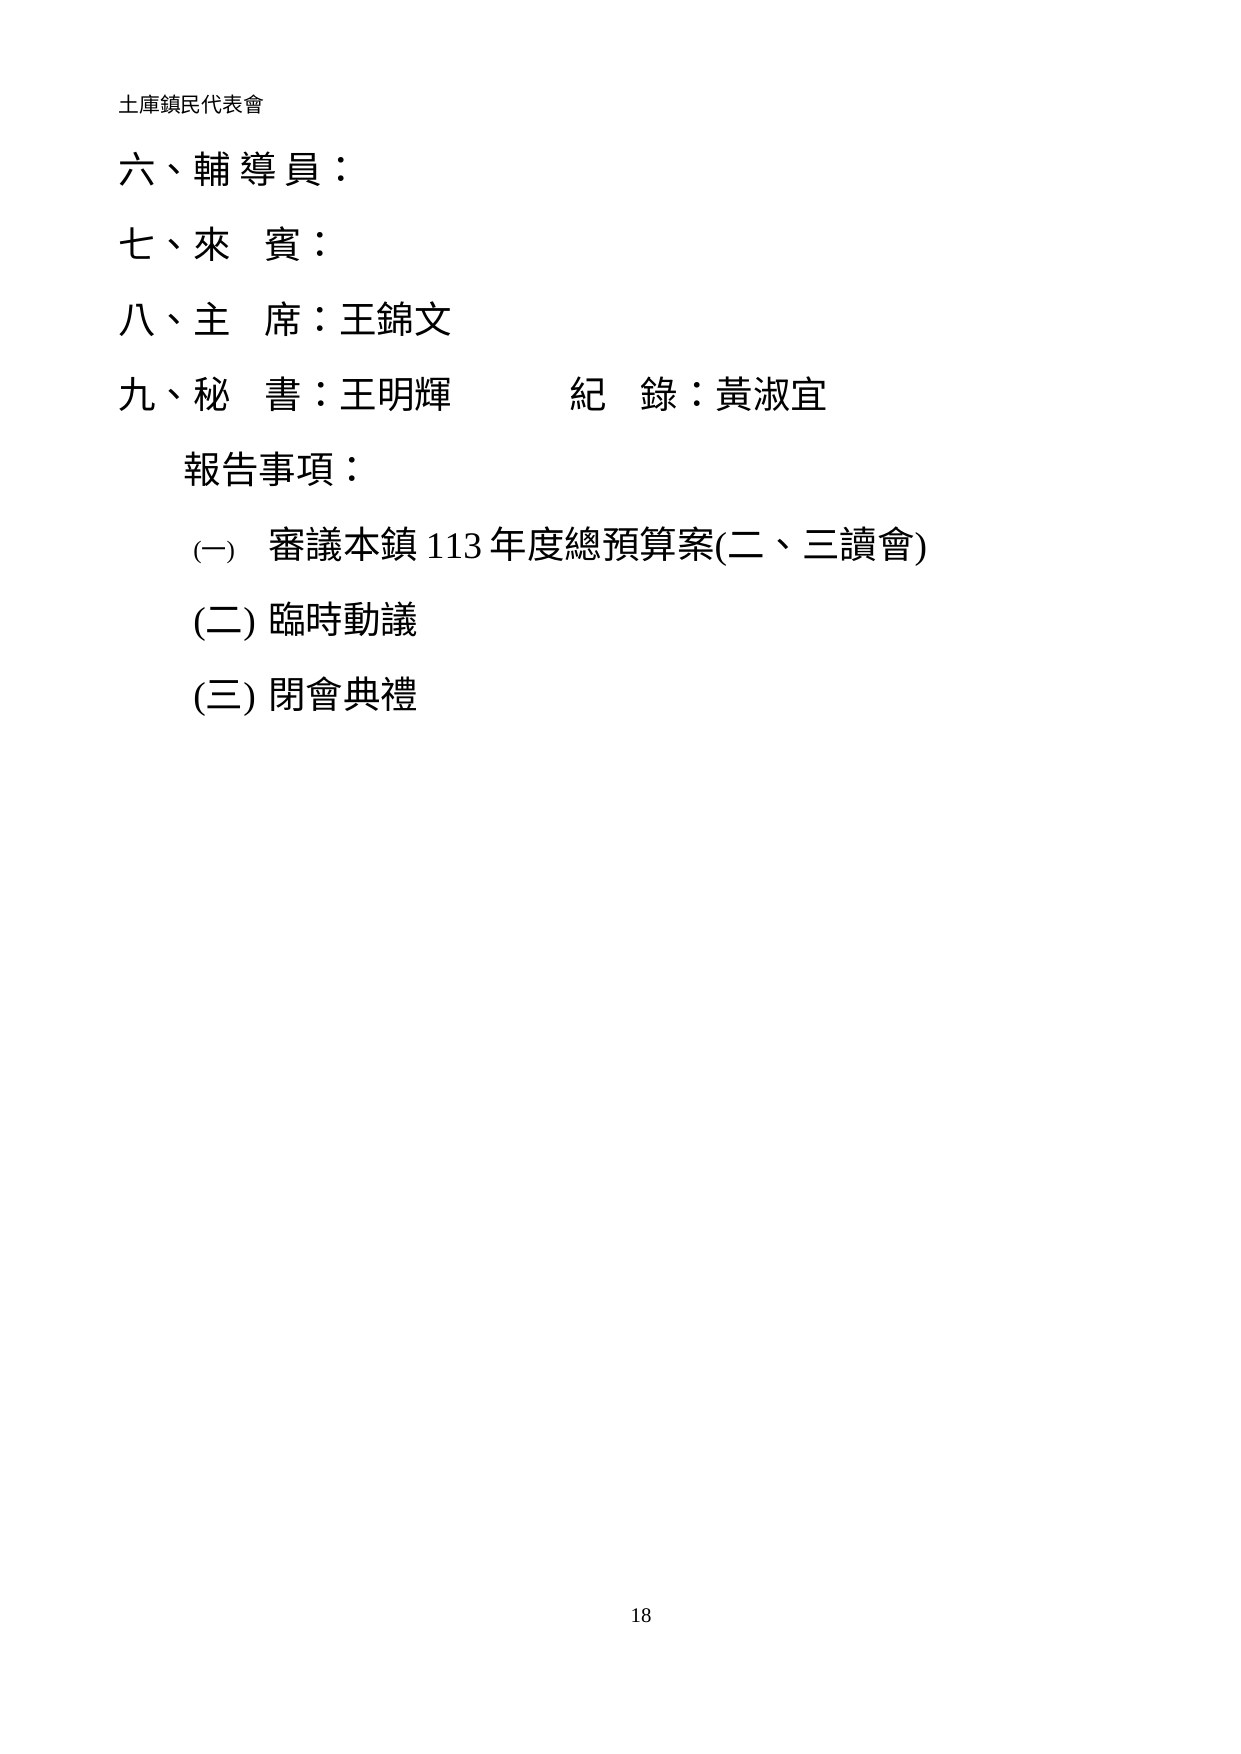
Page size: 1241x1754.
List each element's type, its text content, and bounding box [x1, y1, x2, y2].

text 九、秘 書：王明輝 紀 錄：黃淑宜 [118, 354, 1163, 429]
list 臨時動議 [193, 579, 1163, 654]
text 八、主 席：王錦文 [118, 279, 1163, 354]
text 七、來 賓： [118, 204, 1163, 279]
list 閉會典禮 [193, 654, 1163, 729]
list 審議本鎮113年度總預算案(二、三讀會) [193, 504, 1163, 579]
text 報告事項： [118, 429, 1163, 504]
text 六、輔 導 員： [118, 129, 1163, 204]
